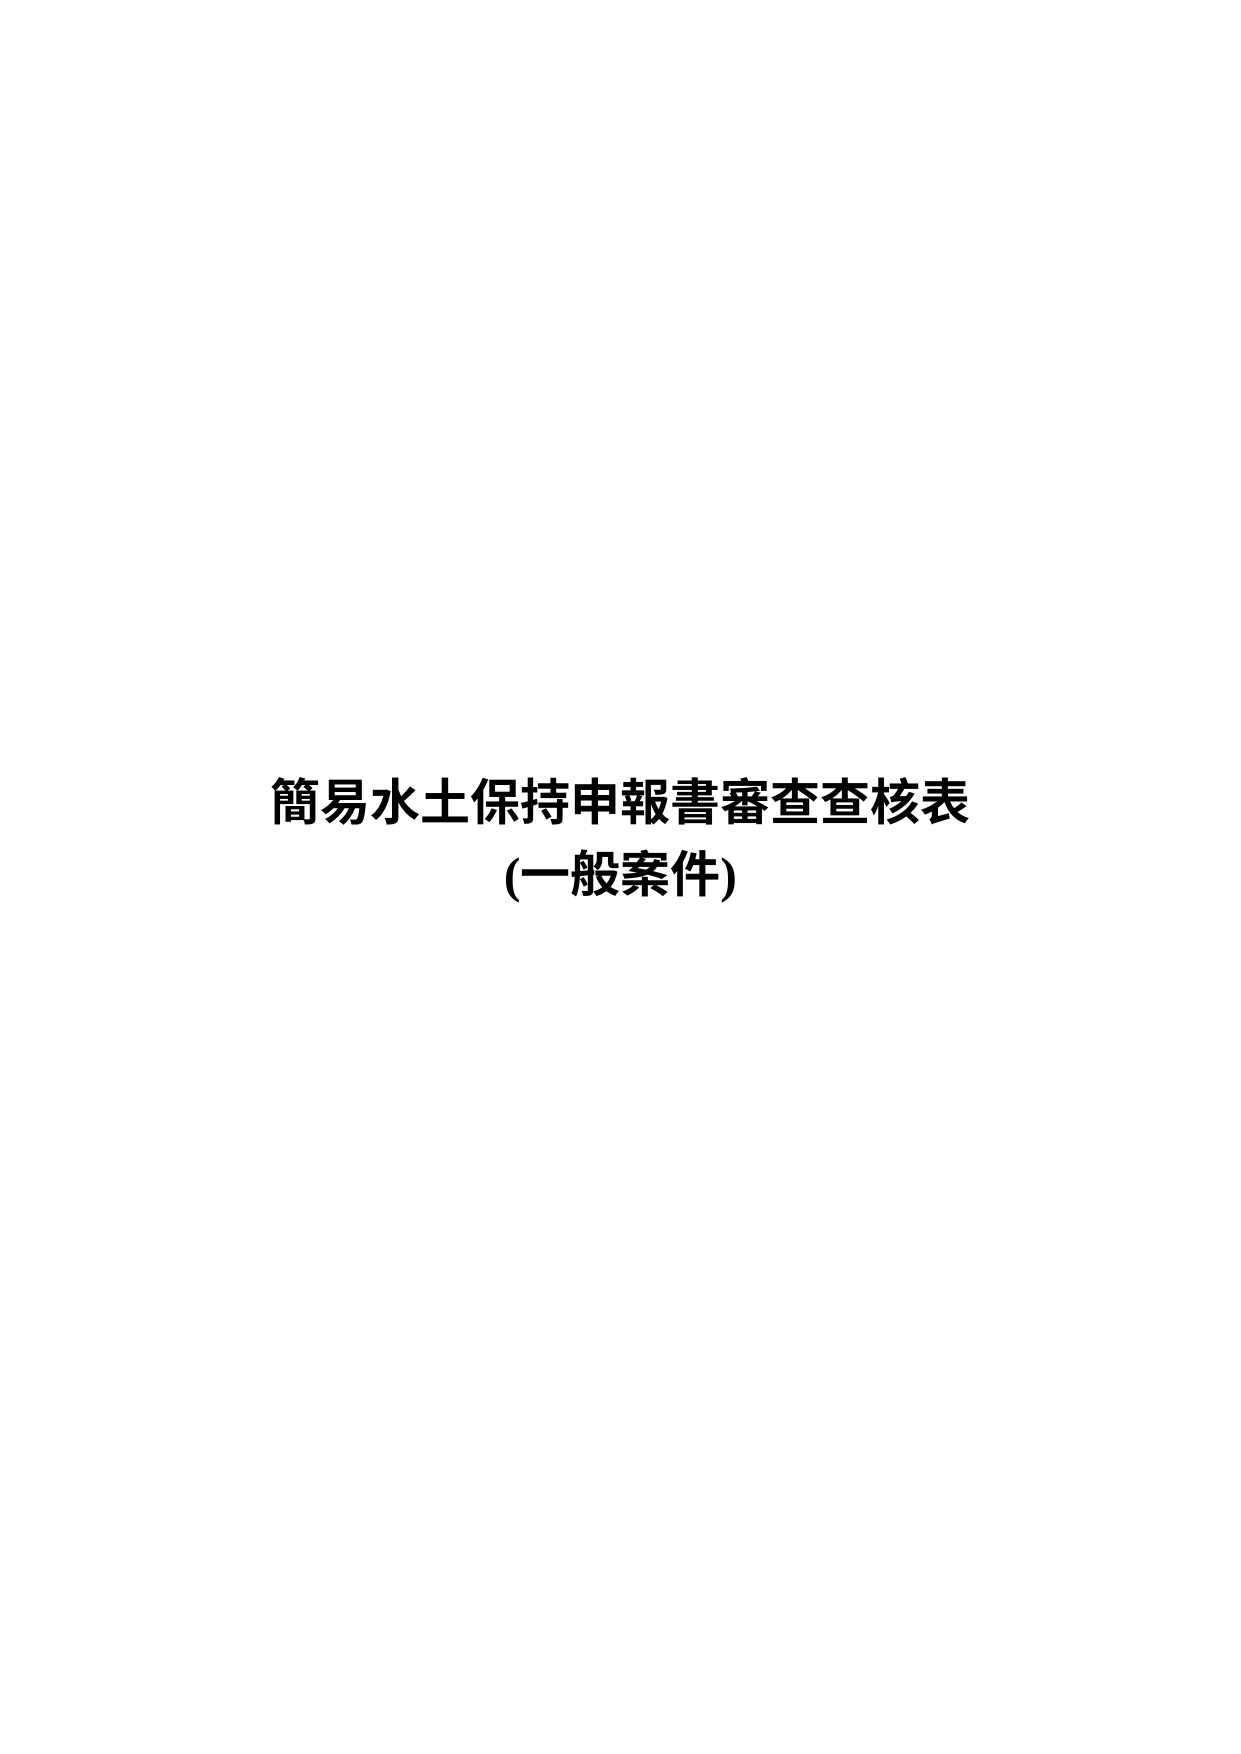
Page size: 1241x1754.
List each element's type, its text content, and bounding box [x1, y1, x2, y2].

text (一般案件) [150, 835, 1090, 907]
text 簡易水土保持申報書審查查核表 [150, 705, 1090, 835]
